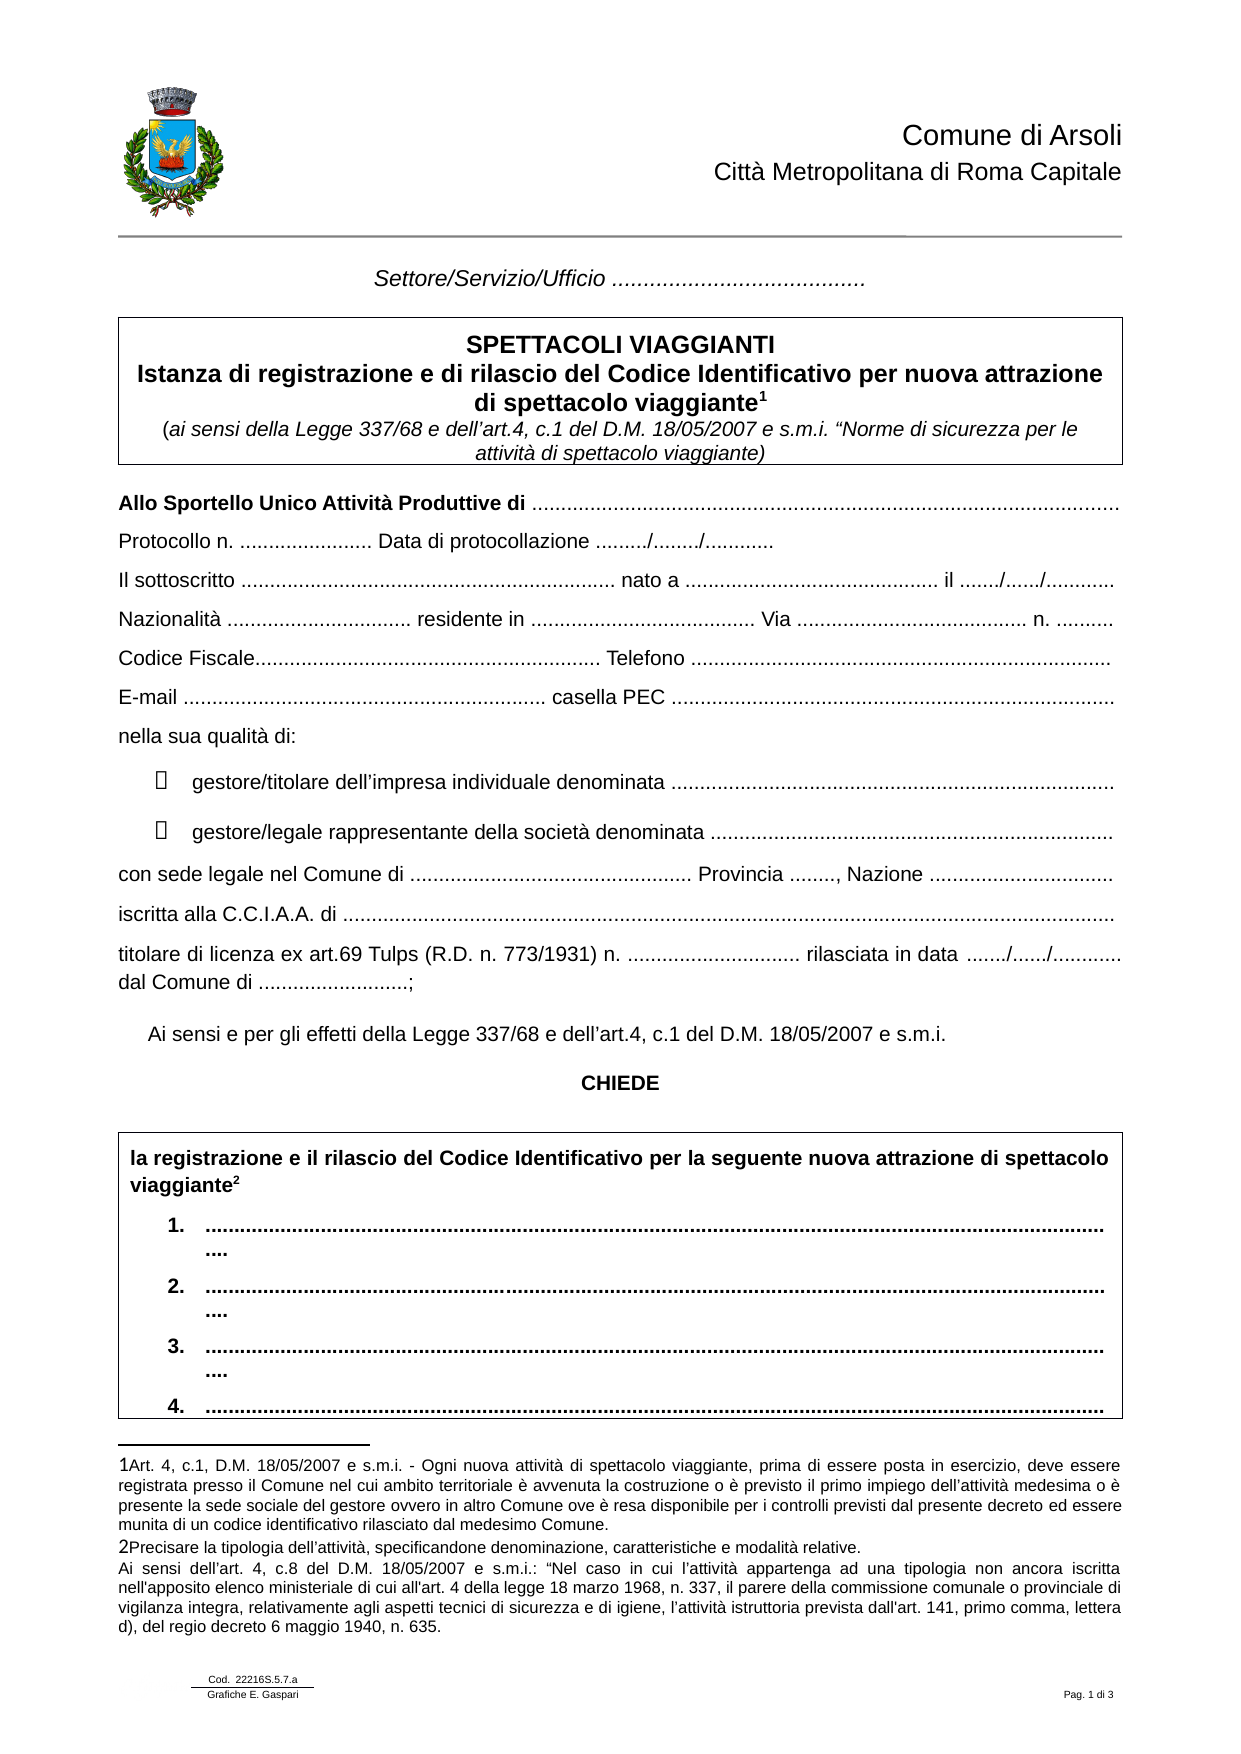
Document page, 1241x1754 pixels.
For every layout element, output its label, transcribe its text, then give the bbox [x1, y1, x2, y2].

text  gestore/titolare dell’impresa individuale denominata ............................................................................. [153, 762, 1122, 796]
text Protocollo n. ....................... Data di protocollazione ........./......../............ [118, 529, 1122, 553]
text iscritta alla C.C.I.A.A. di ...................................................................................................................................... [118, 902, 1122, 926]
text Il sottoscritto ................................................................. nato a ............................................ il ......./....../............ [118, 568, 1122, 592]
table_header SPETTACOLI VIAGGIANTI Istanza di registrazione e di rilascio del Codice Identificativo per nuova attrazione di spettacolo viaggiante (ai sensi della Legge 337/68 e dell’art.4, c.1 del D.M. 18/05/2007 e s.m.i. “Norme di sicurezza per le attività di spettacolo viaggiante) [119, 318, 1122, 464]
picture [122, 87, 224, 219]
text nella sua qualità di: [118, 723, 1122, 747]
table_header la registrazione e il rilascio del Codice Identificativo per la seguente nuova attrazione di spettacolo viaggiante ................................................................................................................................................................ ................................................................................................................................................................ ................................................................................................................................................................ ................................................................................................................................................................ ................................................................................................................................................................ e, per tale finalità: la verifica dell’idoneità della documentazione tecnica illustrativa e certificativa allegata, sottoscritta da professionista abilitato, direttamente o tramite apposita certificazione da parte di organismo di certificazione accreditato, atta a dimostrare la sussistenza dei requisiti tecnici di cui all'art.3 del D.M. 18/05/2007 e s.m.i., comprensiva di: a) copia del manuale di uso e manutenzione dell’attività, redatto dal costruttore con le istruzioni complete, incluse quelle relative al montaggio e smontaggio, al funzionamento e alla manutenzione; b) copia del libretto dell’attività. di sottoporre l’attività ad un controllo di regolare funzionamento nelle ordinarie condizioni di esercizio e di accertare l’esistenza di un verbale di collaudo redatto da professionista abilitato o di apposita certificazione da parte di organismo di certificazione accreditato. Ai fini della competenza della Commissione di vigilanza, si evidenzia che la capienza presunta di ogni singola attrazione è  inferiore  superiore ai 1.300 posti. [119, 1133, 1122, 1418]
text Codice Fiscale............................................................ Telefono ......................................................................... [118, 646, 1122, 670]
text Comune di Arsoli [224, 118, 1122, 152]
text Ai sensi e per gli effetti della Legge 337/68 e dell’art.4, c.1 del D.M. 18/05/2007 e s.m.i. [118, 1022, 1122, 1046]
text Settore/Servizio/Ufficio ........................................ [118, 265, 1122, 291]
text  gestore/legale rappresentante della società denominata ...................................................................... [153, 812, 1122, 846]
subtitle CHIEDE [118, 1071, 1122, 1095]
text Allo Sportello Unico Attività Produttive di [118, 490, 1122, 514]
text Città Metropolitana di Roma Capitale [224, 157, 1122, 185]
text con sede legale nel Comune di ................................................. Provincia ........, Nazione ................................ [118, 862, 1122, 886]
text Nazionalità ................................ residente in ....................................... Via ........................................ n. .......... [118, 607, 1122, 631]
text E-mail ............................................................... casella PEC ............................................................................. [118, 685, 1122, 709]
text titolare di licenza ex art.69 Tulps (R.D. n. 773/1931) n. .............................. rilasciata in data ......./....../............ dal Comune di ..........................; [118, 942, 1122, 994]
